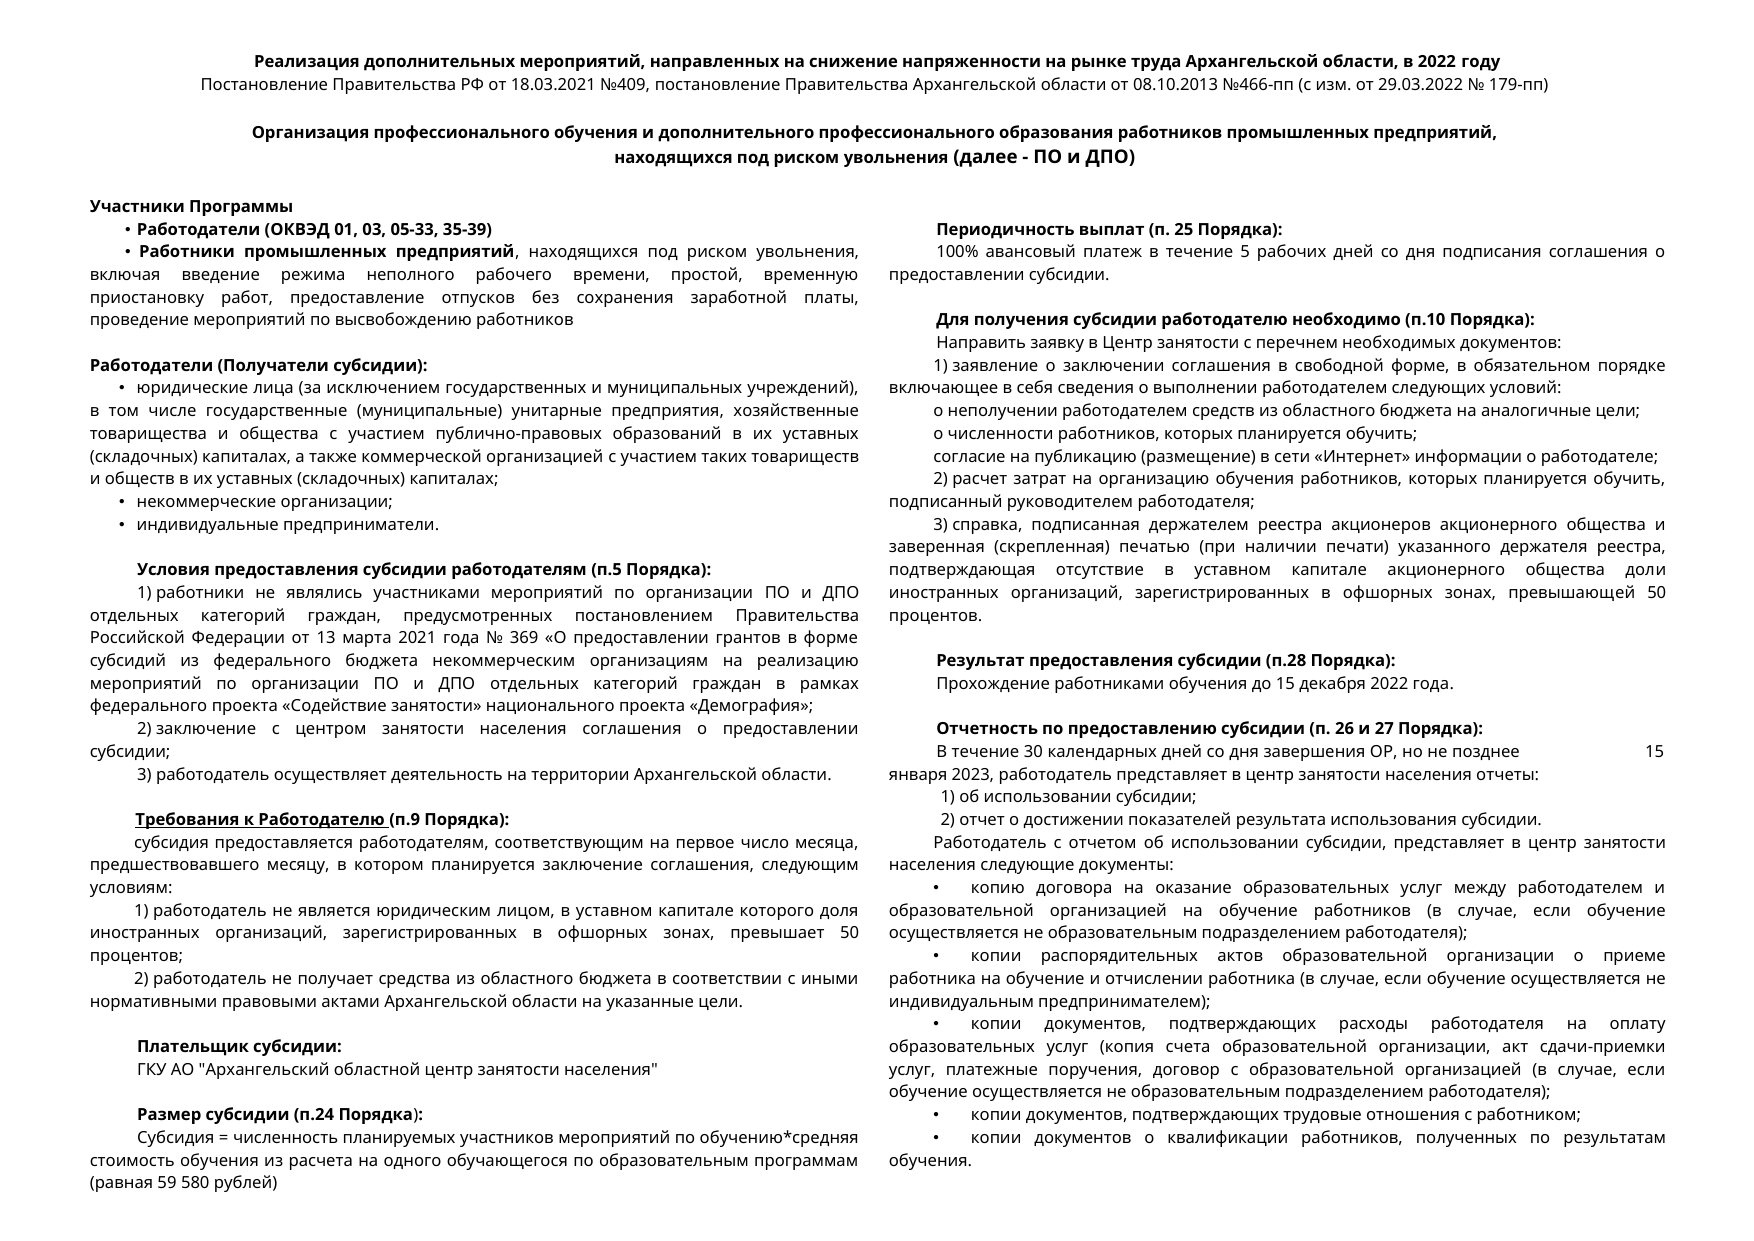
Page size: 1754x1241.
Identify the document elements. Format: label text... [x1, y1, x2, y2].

text 100% авансовый платеж в течение 5 рабочих дней со дня подписания соглашения о предоставлении субсидии. [889, 240, 1666, 285]
text находящихся под риском увольнения (далее - ПО и ДПО) [118, 143, 1636, 169]
text 2) заключение с центром занятости населения соглашения о предоставлении субсидии; [89, 717, 859, 762]
list Работодатели (ОКВЭД 01, 03, 05-33, 35-39) [125, 217, 859, 240]
text Направить заявку в Центр занятости с перечнем необходимых документов: [889, 331, 1666, 353]
list индивидуальные предприниматели. [89, 512, 859, 535]
text Реализация дополнительных мероприятий, направленных на снижение напряженности на рынке труда Архангельской области, в 2022 году [118, 50, 1636, 72]
text Участники Программы [89, 194, 859, 217]
text о неполучении работодателем средств из областного бюджета на аналогичные цели; [889, 399, 1666, 421]
text 1) работодатель не является юридическим лицом, в уставном капитале которого доля иностранных организаций, зарегистрированных в офшорных зонах, превышает 50 процентов; [89, 898, 859, 966]
text 2) отчет о достижении показателей результата использования субсидии. [889, 807, 1666, 830]
list копию договора на оказание образовательных услуг между работодателем и образовательной организацией на обучение работников (в случае, если обучение осуществляется не образовательным подразделением работодателя); [874, 876, 1666, 944]
list некоммерческие организации; [89, 489, 859, 512]
text Прохождение работниками обучения до 15 декабря 2022 года. [889, 671, 1666, 694]
list юридические лица (за исключением государственных и муниципальных учреждений), в том числе государственные (муниципальные) унитарные предприятия, хозяйственные товарищества и общества с участием публично-правовых образований в их уставных (складочных) капиталах, а также коммерческой организацией с участием таких товариществ и обществ в их уставных (складочных) капиталах; [89, 376, 859, 489]
text Условия предоставления субсидии работодателям (п.5 Порядка): [89, 558, 859, 580]
text Для получения субсидии работодателю необходимо (п.10 Порядка): [889, 308, 1666, 331]
text ГКУ АО "Архангельский областной центр занятости населения" [89, 1057, 859, 1080]
text Субсидия = численность планируемых участников мероприятий по обучению*средняя стоимость обучения из расчета на одного обучающегося по образовательным программам (равная 59 580 рублей) [89, 1125, 859, 1193]
text 3) работодатель осуществляет деятельность на территории Архангельской области. [89, 762, 859, 785]
text Периодичность выплат (п. 25 Порядка): [889, 217, 1666, 240]
text Работодатели (Получатели субсидии): [89, 353, 859, 376]
text Требования к Работодателю (п.9 Порядка): [89, 807, 859, 830]
list копии распорядительных актов образовательной организации о приеме работника на обучение и отчислении работника (в случае, если обучение осуществляется не индивидуальным предпринимателем); [874, 944, 1666, 1012]
text Организация профессионального обучения и дополнительного профессионального образования работников промышленных предприятий, [118, 121, 1636, 143]
text 1) заявление о заключении соглашения в свободной форме, в обязательном порядке включающее в себя сведения о выполнении работодателем следующих условий: [889, 353, 1666, 399]
text Работодатель с отчетом об использовании субсидии, представляет в центр занятости населения следующие документы: [889, 830, 1666, 876]
text субсидия предоставляется работодателям, соответствующим на первое число месяца, предшествовавшего месяцу, в котором планируется заключение соглашения, следующим условиям: [89, 830, 859, 898]
text Отчетность по предоставлению субсидии (п. 26 и 27 Порядка): [889, 717, 1666, 739]
text 1) работники не являлись участниками мероприятий по организации ПО и ДПО отдельных категорий граждан, предусмотренных постановлением Правительства Российской Федерации от 13 марта 2021 года № 369 «О предоставлении грантов в форме субсидий из федерального бюджета некоммерческим организациям на реализацию мероприятий по организации ПО и ДПО отдельных категорий граждан в рамках федерального проекта «Содействие занятости» национального проекта «Демография»; [89, 580, 859, 717]
list копии документов, подтверждающих расходы работодателя на оплату образовательных услуг (копия счета образовательной организации, акт сдачи-приемки услуг, платежные поручения, договор с образовательной организацией (в случае, если обучение осуществляется не образовательным подразделением работодателя); [874, 1012, 1666, 1103]
text 2) расчет затрат на организацию обучения работников, которых планируется обучить, подписанный руководителем работодателя; [889, 467, 1666, 512]
text В течение 30 календарных дней со дня завершения ОР, но не позднее 15 января 2023, работодатель представляет в центр занятости населения отчеты: [889, 739, 1666, 785]
text 1) об использовании субсидии; [889, 785, 1666, 807]
text 2) работодатель не получает средства из областного бюджета в соответствии с иными нормативными правовыми актами Архангельской области на указанные цели. [89, 966, 859, 1012]
text Плательщик субсидии: [89, 1034, 859, 1057]
list копии документов, подтверждающих трудовые отношения с работником; [874, 1103, 1666, 1125]
text Размер субсидии (п.24 Порядка): [89, 1103, 859, 1125]
list Работники промышленных предприятий, находящихся под риском увольнения, включая введение режима неполного рабочего времени, простой, временную приостановку работ, предоставление отпусков без сохранения заработной платы, проведение мероприятий по высвобождению работников [89, 240, 859, 331]
text 3) справка, подписанная держателем реестра акционеров акционерного общества и заверенная (скрепленная) печатью (при наличии печати) указанного держателя реестра, подтверждающая отсутствие в уставном капитале акционерного общества доли иностранных организаций, зарегистрированных в офшорных зонах, превышающей 50 процентов. [889, 512, 1666, 626]
text согласие на публикацию (размещение) в сети «Интернет» информации о работодателе; [889, 444, 1666, 467]
text Результат предоставления субсидии (п.28 Порядка): [889, 648, 1666, 671]
text Постановление Правительства РФ от 18.03.2021 №409, постановление Правительства Архангельской области от 08.10.2013 №466-пп (с изм. от 29.03.2022 № 179-пп) [118, 72, 1636, 95]
text о численности работников, которых планируется обучить; [889, 421, 1666, 444]
list копии документов о квалификации работников, полученных по результатам обучения. [874, 1125, 1666, 1171]
